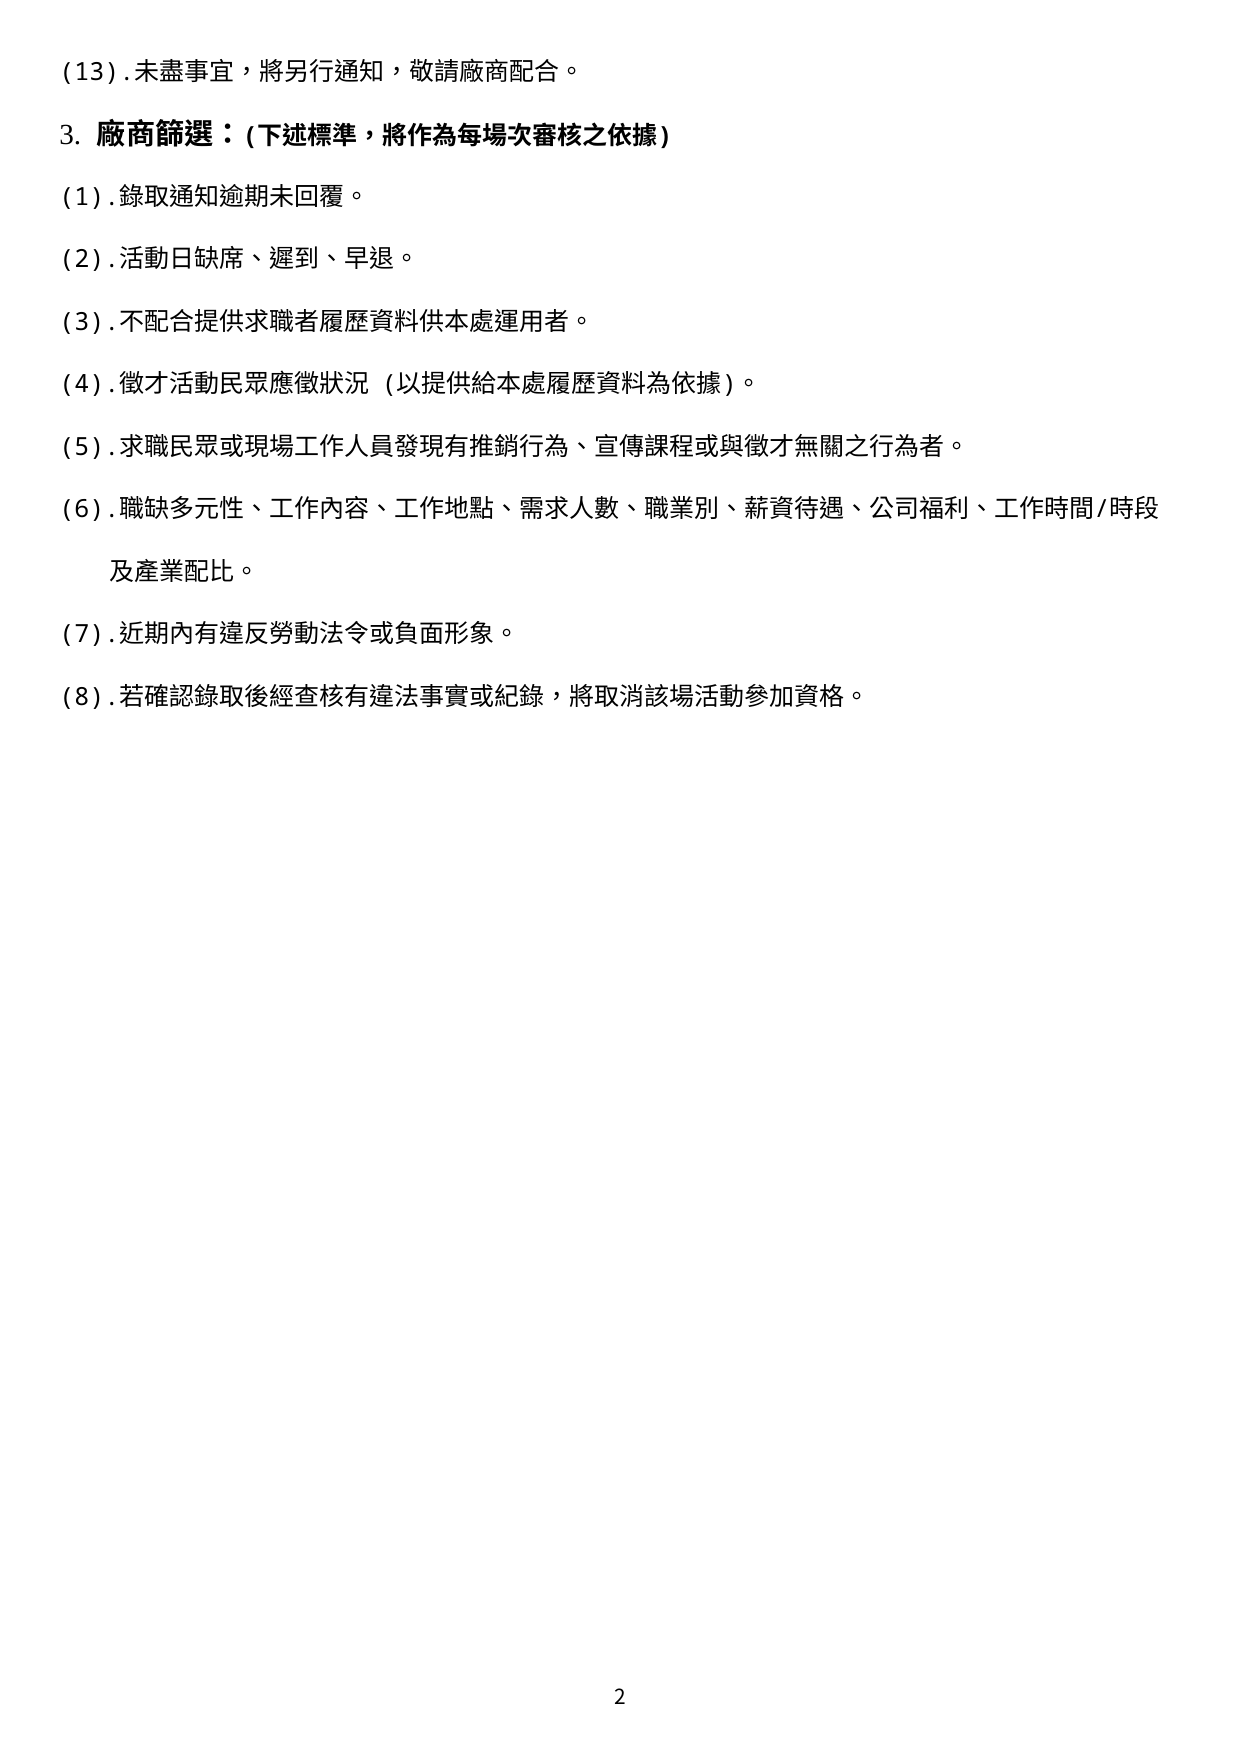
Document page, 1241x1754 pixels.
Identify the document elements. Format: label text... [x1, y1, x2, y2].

list 近期內有違反勞動法令或負面形象。 [59, 590, 1181, 652]
list 不配合提供求職者履歷資料供本處運用者。 [59, 277, 1181, 340]
list 活動日缺席、遲到、早退。 [59, 215, 1181, 277]
list 未盡事宜，將另行通知，敬請廠商配合。 [59, 27, 1181, 90]
list 若確認錄取後經查核有違法事實或紀錄，將取消該場活動參加資格。 [59, 652, 1181, 715]
list 求職民眾或現場工作人員發現有推銷行為、宣傳課程或與徵才無關之行為者。 [59, 402, 1181, 465]
list 職缺多元性、工作內容、工作地點、需求人數、職業別、薪資待遇、公司福利、工作時間/時段及產業配比。 [59, 465, 1181, 590]
list 徵才活動民眾應徵狀況 (以提供給本處履歷資料為依據)。 [59, 340, 1181, 402]
list 錄取通知逾期未回覆。 [59, 152, 1181, 215]
list 廠商篩選：(下述標準，將作為每場次審核之依據) [59, 90, 1181, 152]
